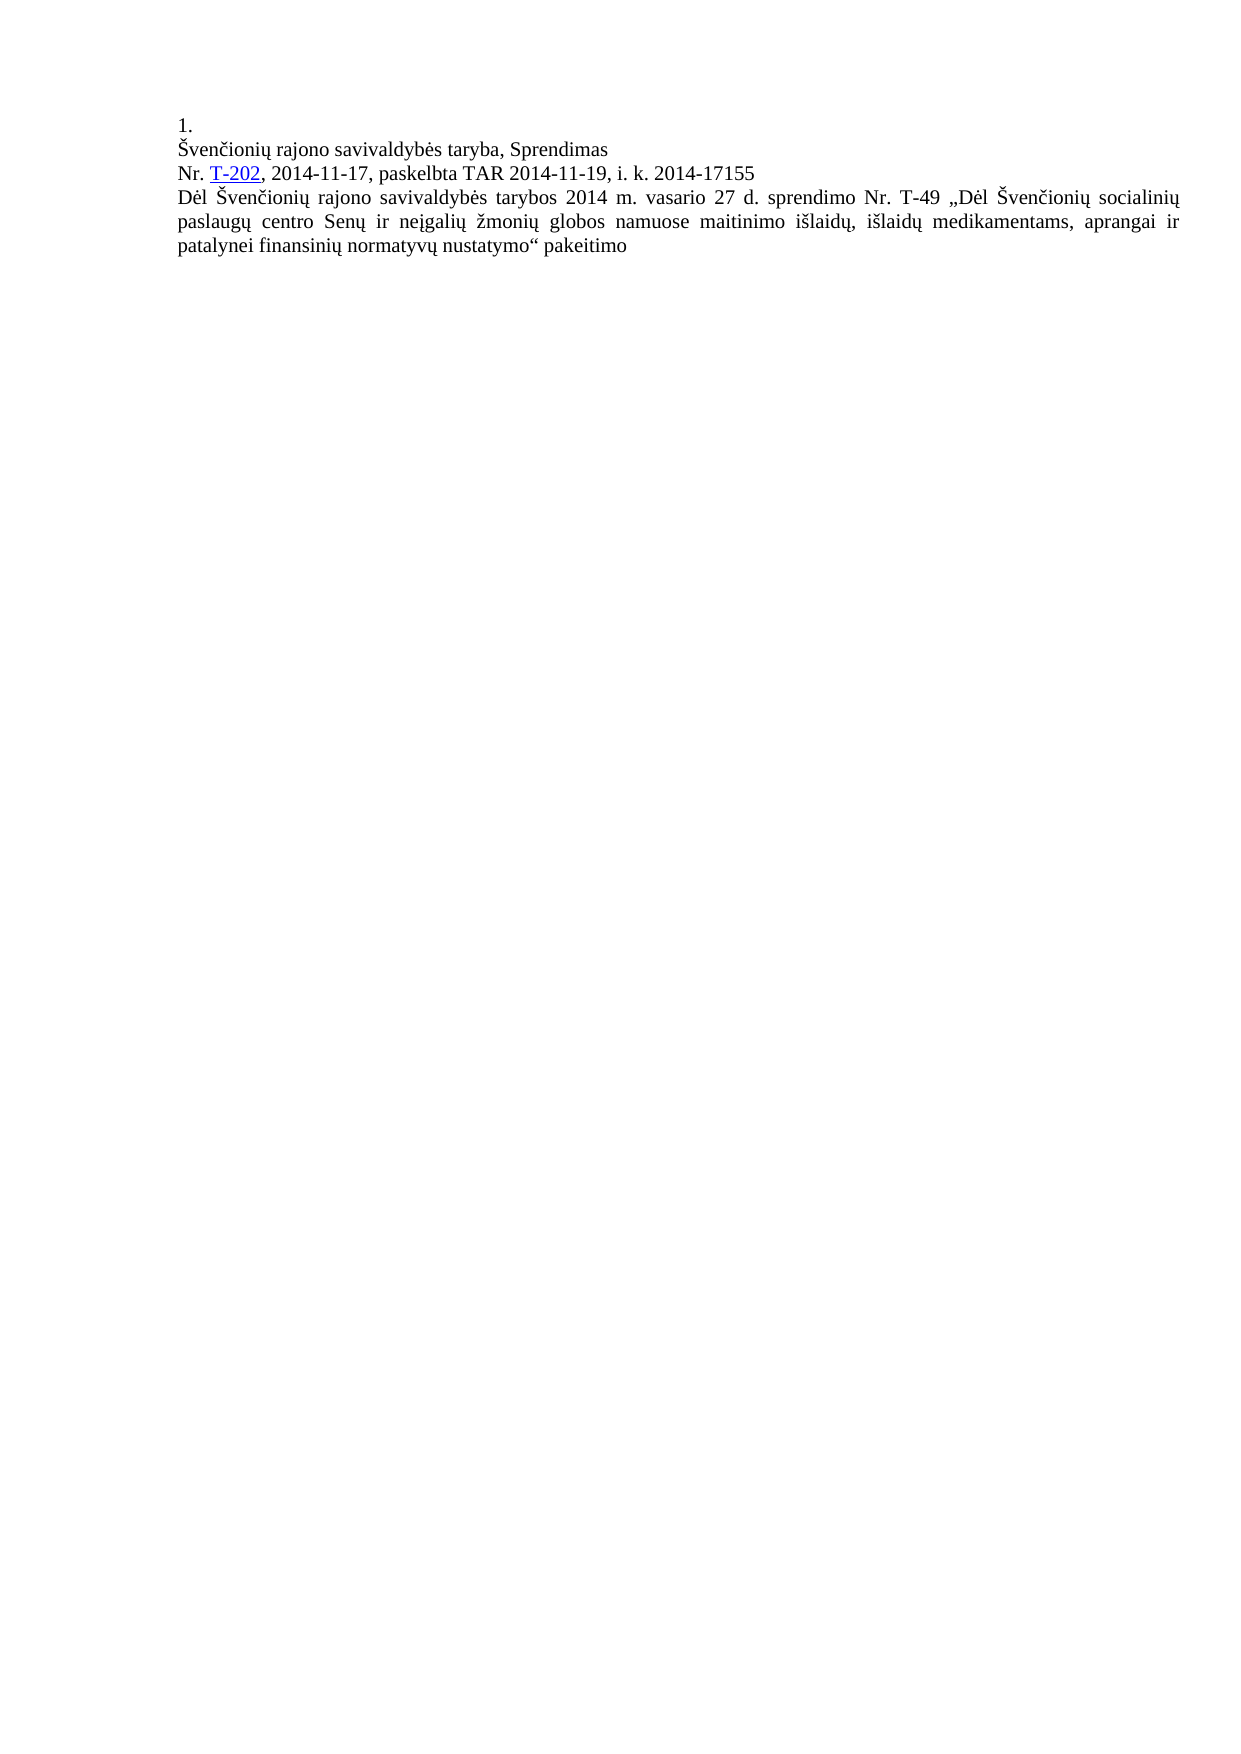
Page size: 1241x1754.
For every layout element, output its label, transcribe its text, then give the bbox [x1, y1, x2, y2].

text Švenčionių rajono savivaldybės taryba, Sprendimas [177, 137, 1181, 161]
text Dėl Švenčionių rajono savivaldybės tarybos 2014 m. vasario 27 d. sprendimo Nr. T-49 „Dėl Švenčionių socialinių paslaugų centro Senų ir neįgalių žmonių globos namuose maitinimo išlaidų, išlaidų medikamentams, aprangai ir patalynei finansinių normatyvų nustatymo“ pakeitimo [177, 185, 1181, 257]
text Nr. T-202, 2014-11-17, paskelbta TAR 2014-11-19, i. k. 2014-17155 [177, 161, 1181, 185]
text 1. [177, 113, 1181, 137]
